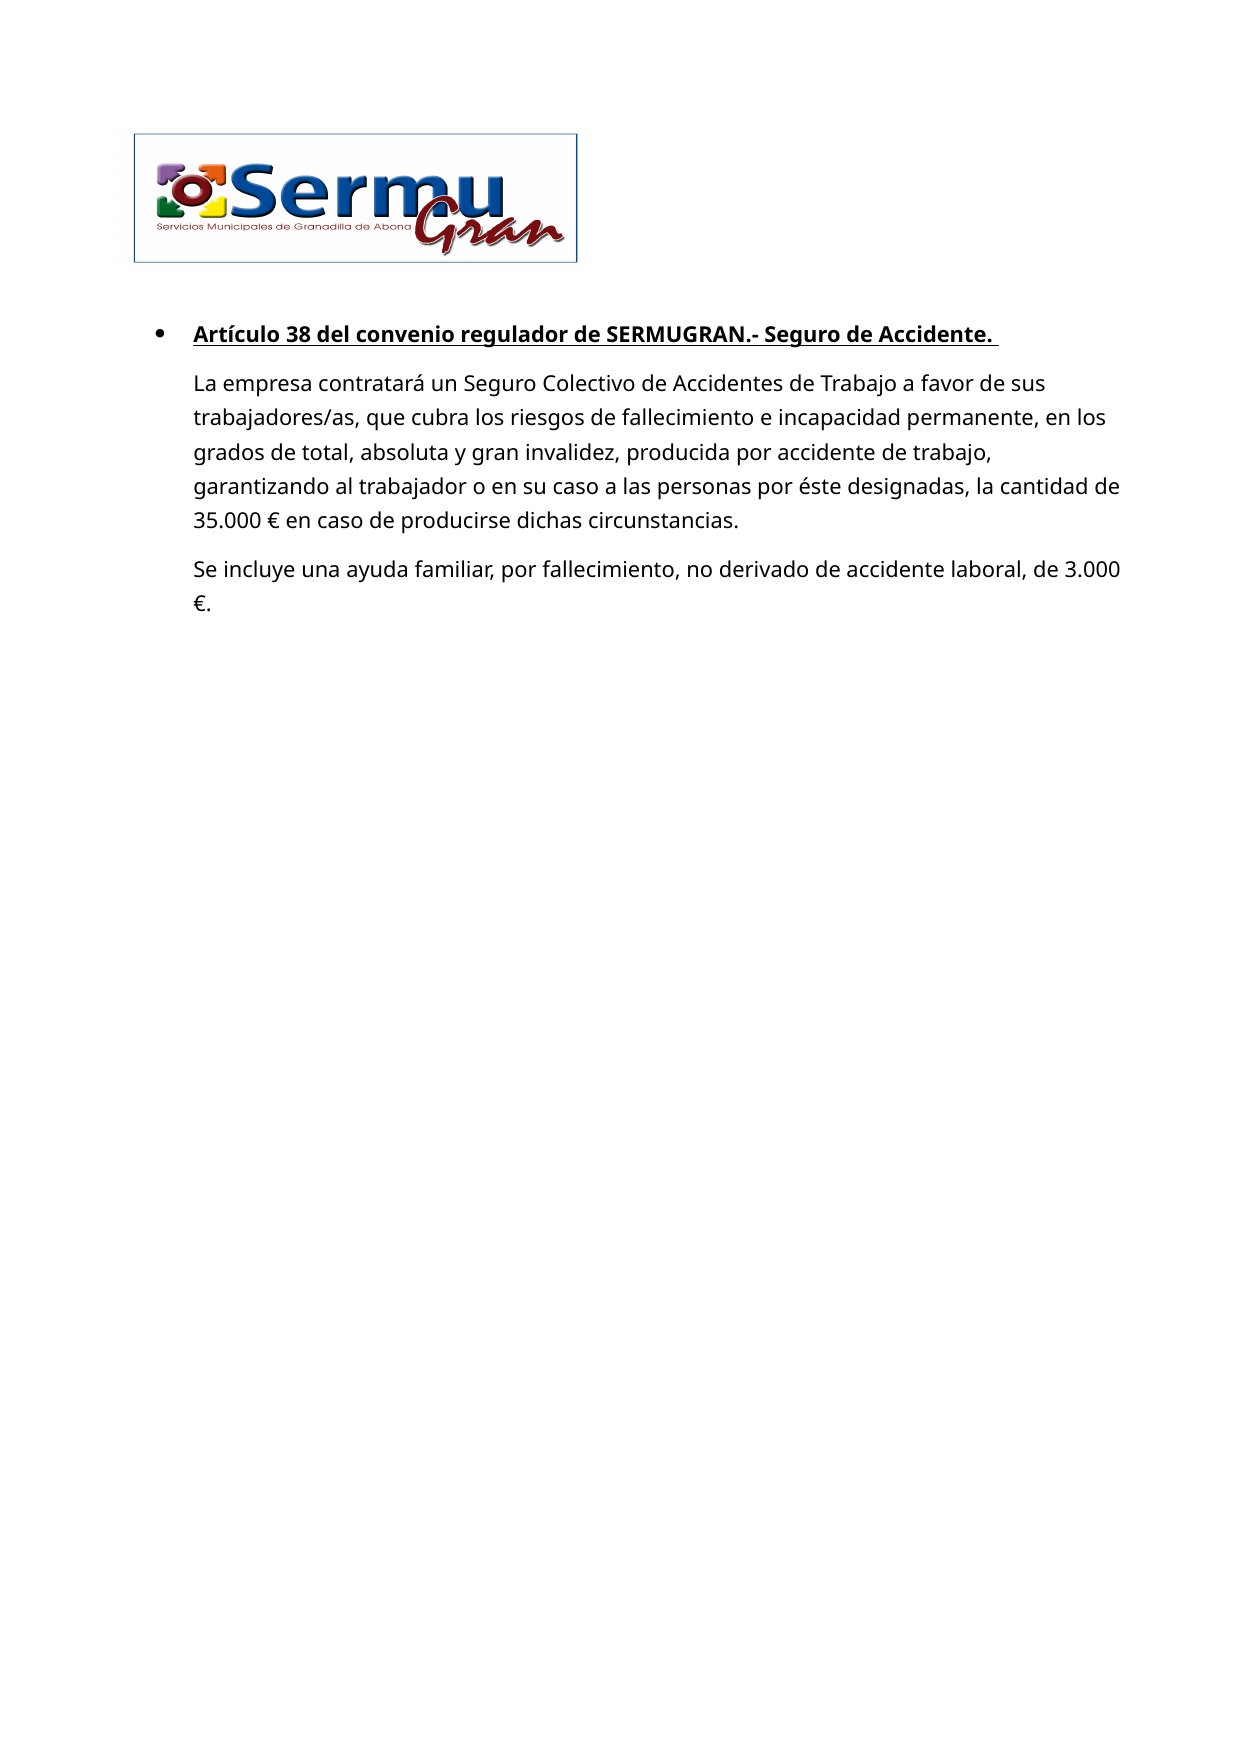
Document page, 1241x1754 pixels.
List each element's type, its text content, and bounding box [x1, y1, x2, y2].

picture [116, 124, 588, 264]
text Se incluye una ayuda familiar, por fallecimiento, no derivado de accidente laboral, de 3.000 €. [193, 553, 1122, 617]
text La empresa contratará un Seguro Colectivo de Accidentes de Trabajo a favor de sus trabajadores/as, que cubra los riesgos de fallecimiento e incapacidad permanente, en los grados de total, absoluta y gran invalidez, producida por accidente de trabajo, garantizando al trabajador o en su caso a las personas por éste designadas, la cantidad de 35.000 € en caso de producirse dichas circunstancias. [193, 368, 1122, 534]
list Artículo 38 del convenio regulador de SERMUGRAN.- Seguro de Accidente. [156, 319, 1122, 349]
